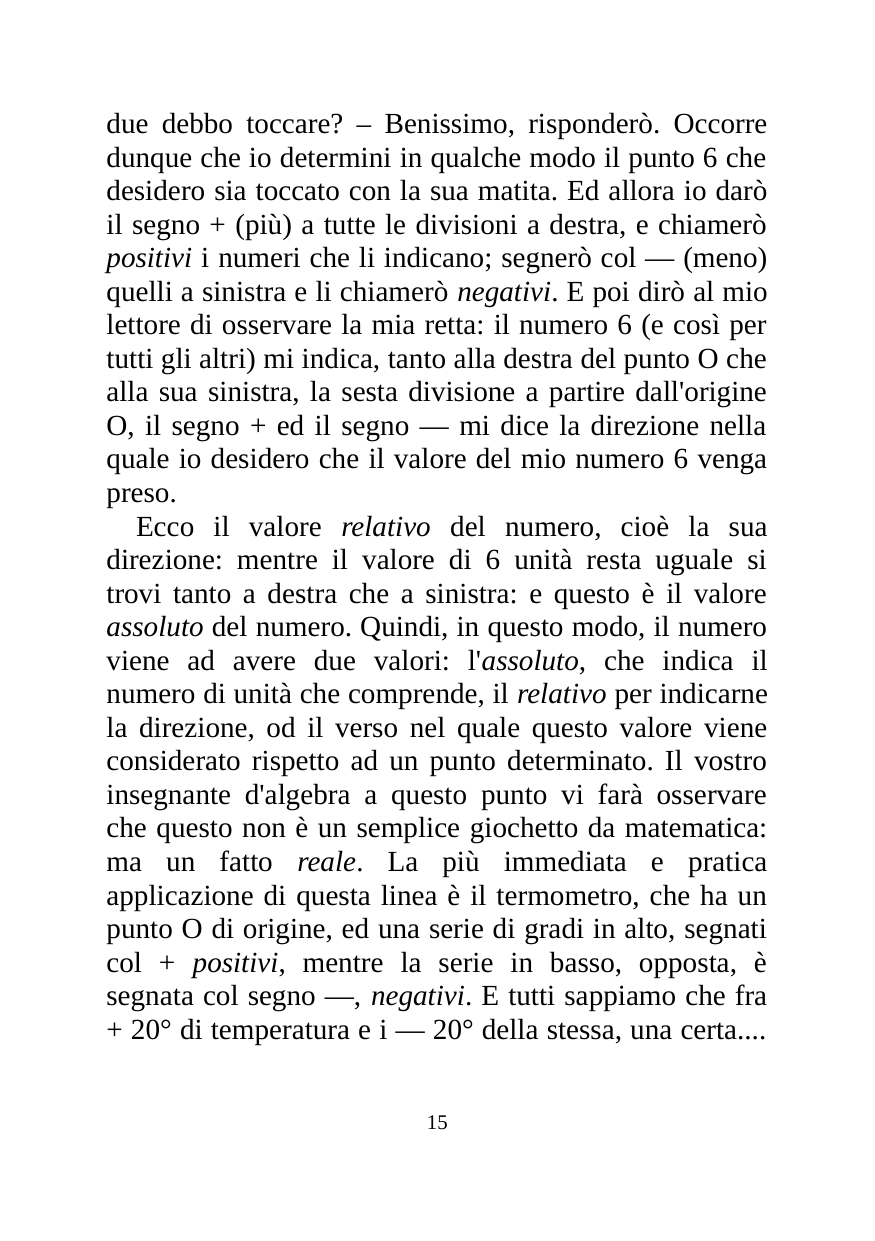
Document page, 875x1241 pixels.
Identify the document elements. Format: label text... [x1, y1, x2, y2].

text Ecco il valore relativo del numero, cioè la sua direzione: mentre il valore di 6 unità resta uguale si trovi tanto a destra che a sinistra: e questo è il valore assoluto del numero. Quindi, in questo modo, il numero viene ad avere due valori: l'assoluto, che indica il numero di unità che comprende, il relativo per indicarne la direzione, od il verso nel quale questo valore viene considerato rispetto ad un punto determinato. Il vostro insegnante d'algebra a questo punto vi farà osservare che questo non è un semplice giochetto da matematica: ma un fatto reale. La più immediata e pratica applicazione di questa linea è il termometro, che ha un punto O di origine, ed una serie di gradi in alto, segnati col + positivi, mentre la serie in basso, opposta, è segnata col segno —, negativi. E tutti sappiamo che fra + 20° di temperatura e i — 20° della stessa, una certa.... [106, 509, 768, 1045]
text due debbo toccare? – Benissimo, risponderò. Occorre dunque che io determini in qualche modo il punto 6 che desidero sia toccato con la sua matita. Ed allora io darò il segno + (più) a tutte le divisioni a destra, e chiamerò positivi i numeri che li indicano; segnerò col — (meno) quelli a sinistra e li chiamerò negativi. E poi dirò al mio lettore di osservare la mia retta: il numero 6 (e così per tutti gli altri) mi indica, tanto alla destra del punto O che alla sua sinistra, la sesta divisione a partire dall'origine O, il segno + ed il segno — mi dice la direzione nella quale io desidero che il valore del mio numero 6 venga preso. [106, 106, 768, 509]
